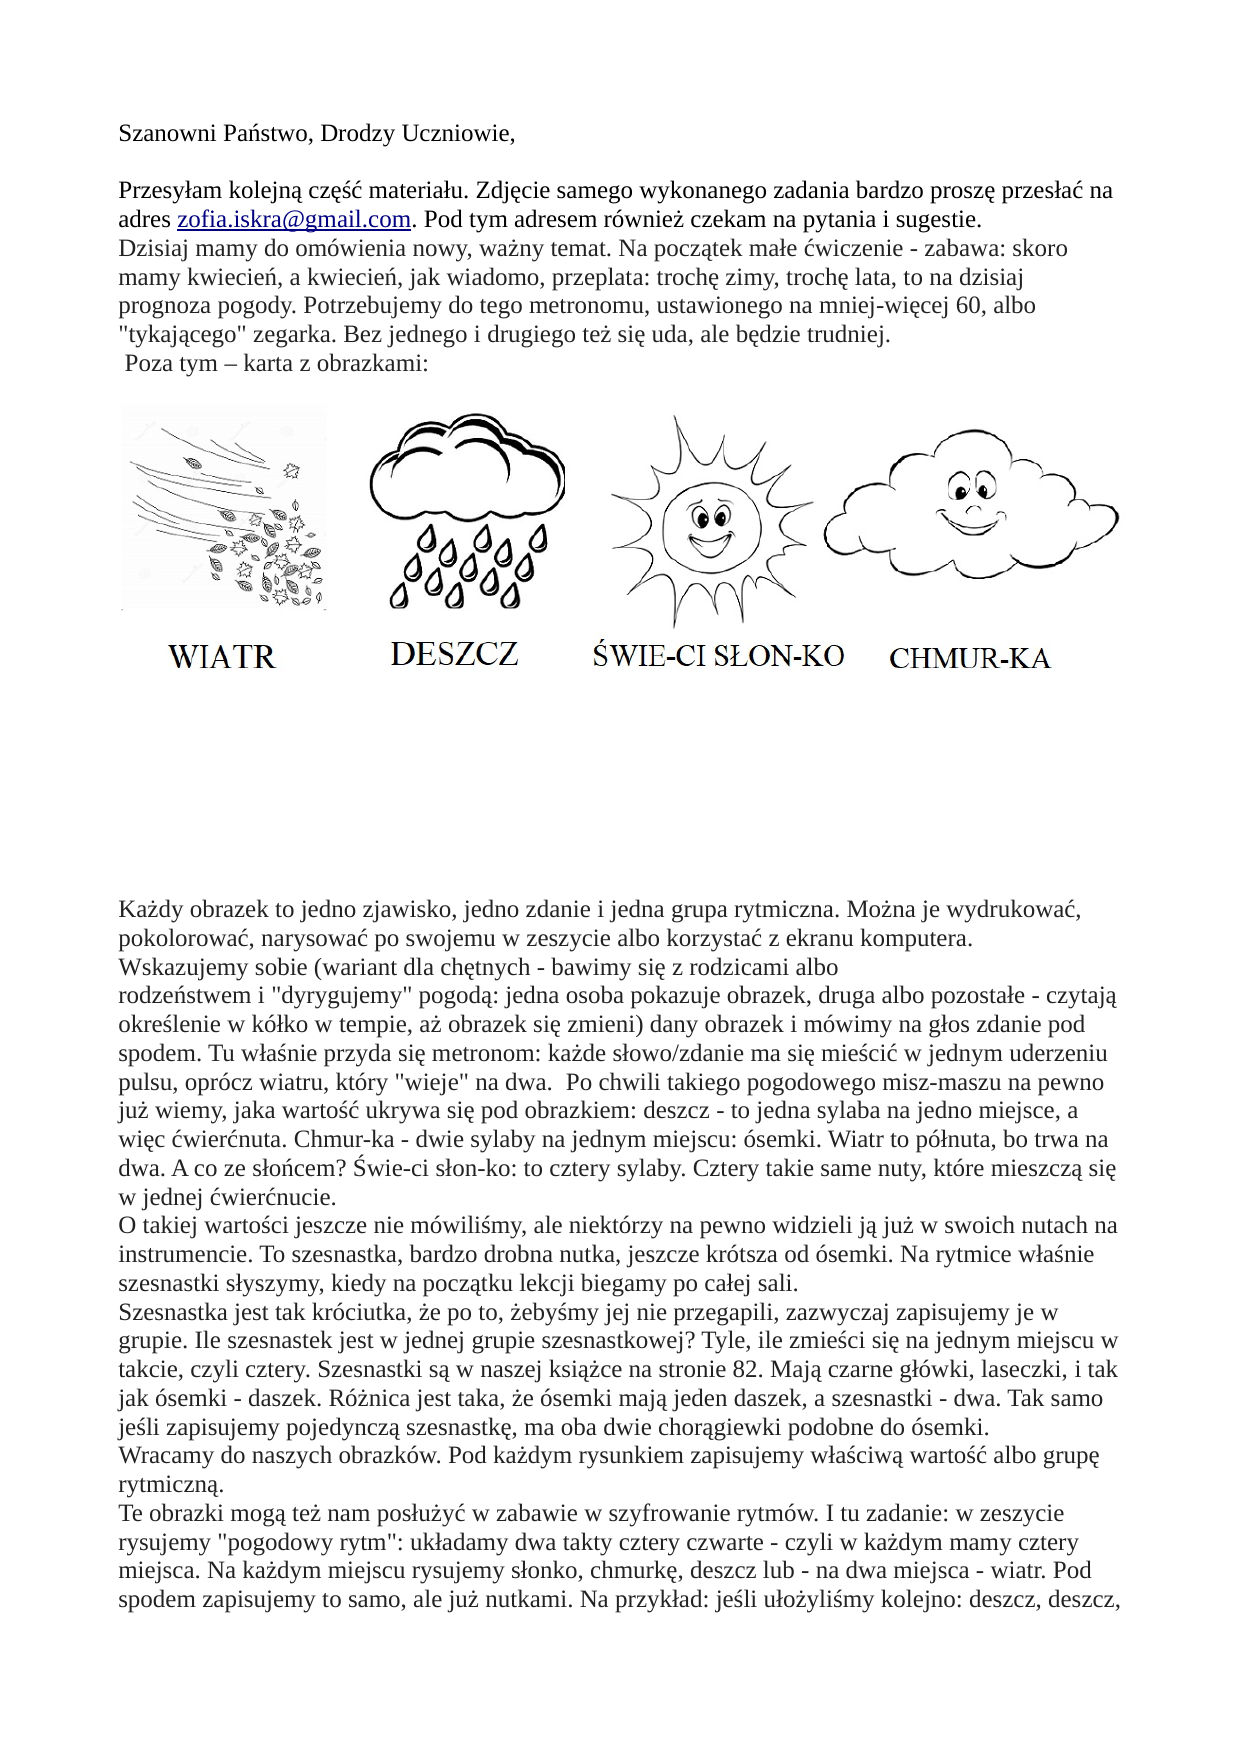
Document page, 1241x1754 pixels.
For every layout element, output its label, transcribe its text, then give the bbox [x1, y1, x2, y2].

text Te obrazki mogą też nam posłużyć w zabawie w szyfrowanie rytmów. I tu zadanie: w zeszycie rysujemy "pogodowy rytm": układamy dwa takty cztery czwarte - czyli w każdym mamy cztery miejsca. Na każdym miejscu rysujemy słonko, chmurkę, deszcz lub - na dwa miejsca - wiatr. Pod spodem zapisujemy to samo, ale już nutkami. Na przykład: jeśli ułożyliśmy kolejno: deszcz, deszcz, [118, 1498, 1122, 1613]
text O takiej wartości jeszcze nie mówiliśmy, ale niektórzy na pewno widzieli ją już w swoich nutach na instrumencie. To szesnastka, bardzo drobna nutka, jeszcze krótsza od ósemki. Na rytmice właśnie szesnastki słyszymy, kiedy na początku lekcji biegamy po całej sali. [118, 1210, 1122, 1297]
text Dzisiaj mamy do omówienia nowy, ważny temat. Na początek małe ćwiczenie - zabawa: skoro mamy kwiecień, a kwiecień, jak wiadomo, przeplata: trochę zimy, trochę lata, to na dzisiaj prognoza pogody. Potrzebujemy do tego metronomu, ustawionego na mniej-więcej 60, albo "tykającego" zegarka. Bez jednego i drugiego też się uda, ale będzie trudniej. [118, 233, 1122, 348]
text Poza tym – karta z obrazkami: [118, 348, 1122, 377]
text Szanowni Państwo, Drodzy Uczniowie, [118, 118, 1122, 147]
text Szesnastka jest tak króciutka, że po to, żebyśmy jej nie przegapili, zazwyczaj zapisujemy je w grupie. Ile szesnastek jest w jednej grupie szesnastkowej? Tyle, ile zmieści się na jednym miejscu w takcie, czyli cztery. Szesnastki są w naszej książce na stronie 82. Mają czarne główki, laseczki, i tak jak ósemki - daszek. Różnica jest taka, że ósemki mają jeden daszek, a szesnastki - dwa. Tak samo jeśli zapisujemy pojedynczą szesnastkę, ma oba dwie chorągiewki podobne do ósemki. [118, 1297, 1122, 1440]
picture [121, 404, 1126, 895]
text Każdy obrazek to jedno zjawisko, jedno zdanie i jedna grupa rytmiczna. Można je wydrukować, pokolorować, narysować po swojemu w zeszycie albo korzystać z ekranu komputera. [118, 377, 1122, 952]
text Wskazujemy sobie (wariant dla chętnych - bawimy się z rodzicami albo rodzeństwem i "dyrygujemy" pogodą: jedna osoba pokazuje obrazek, druga albo pozostałe - czytają określenie w kółko w tempie, aż obrazek się zmieni) dany obrazek i mówimy na głos zdanie pod spodem. Tu właśnie przyda się metronom: każde słowo/zdanie ma się mieścić w jednym uderzeniu pulsu, oprócz wiatru, który "wieje" na dwa. Po chwili takiego pogodowego misz-maszu na pewno już wiemy, jaka wartość ukrywa się pod obrazkiem: deszcz - to jedna sylaba na jedno miejsce, a więc ćwierćnuta. Chmur-ka - dwie sylaby na jednym miejscu: ósemki. Wiatr to półnuta, bo trwa na dwa. A co ze słońcem? Świe-ci słon-ko: to cztery sylaby. Cztery takie same nuty, które mieszczą się w jednej ćwierćnucie. [118, 952, 1122, 1210]
text Przesyłam kolejną część materiału. Zdjęcie samego wykonanego zadania bardzo proszę przesłać na adres zofia.iskra@gmail.com. Pod tym adresem również czekam na pytania i sugestie. [118, 176, 1122, 233]
text Wracamy do naszych obrazków. Pod każdym rysunkiem zapisujemy właściwą wartość albo grupę rytmiczną. [118, 1440, 1122, 1498]
